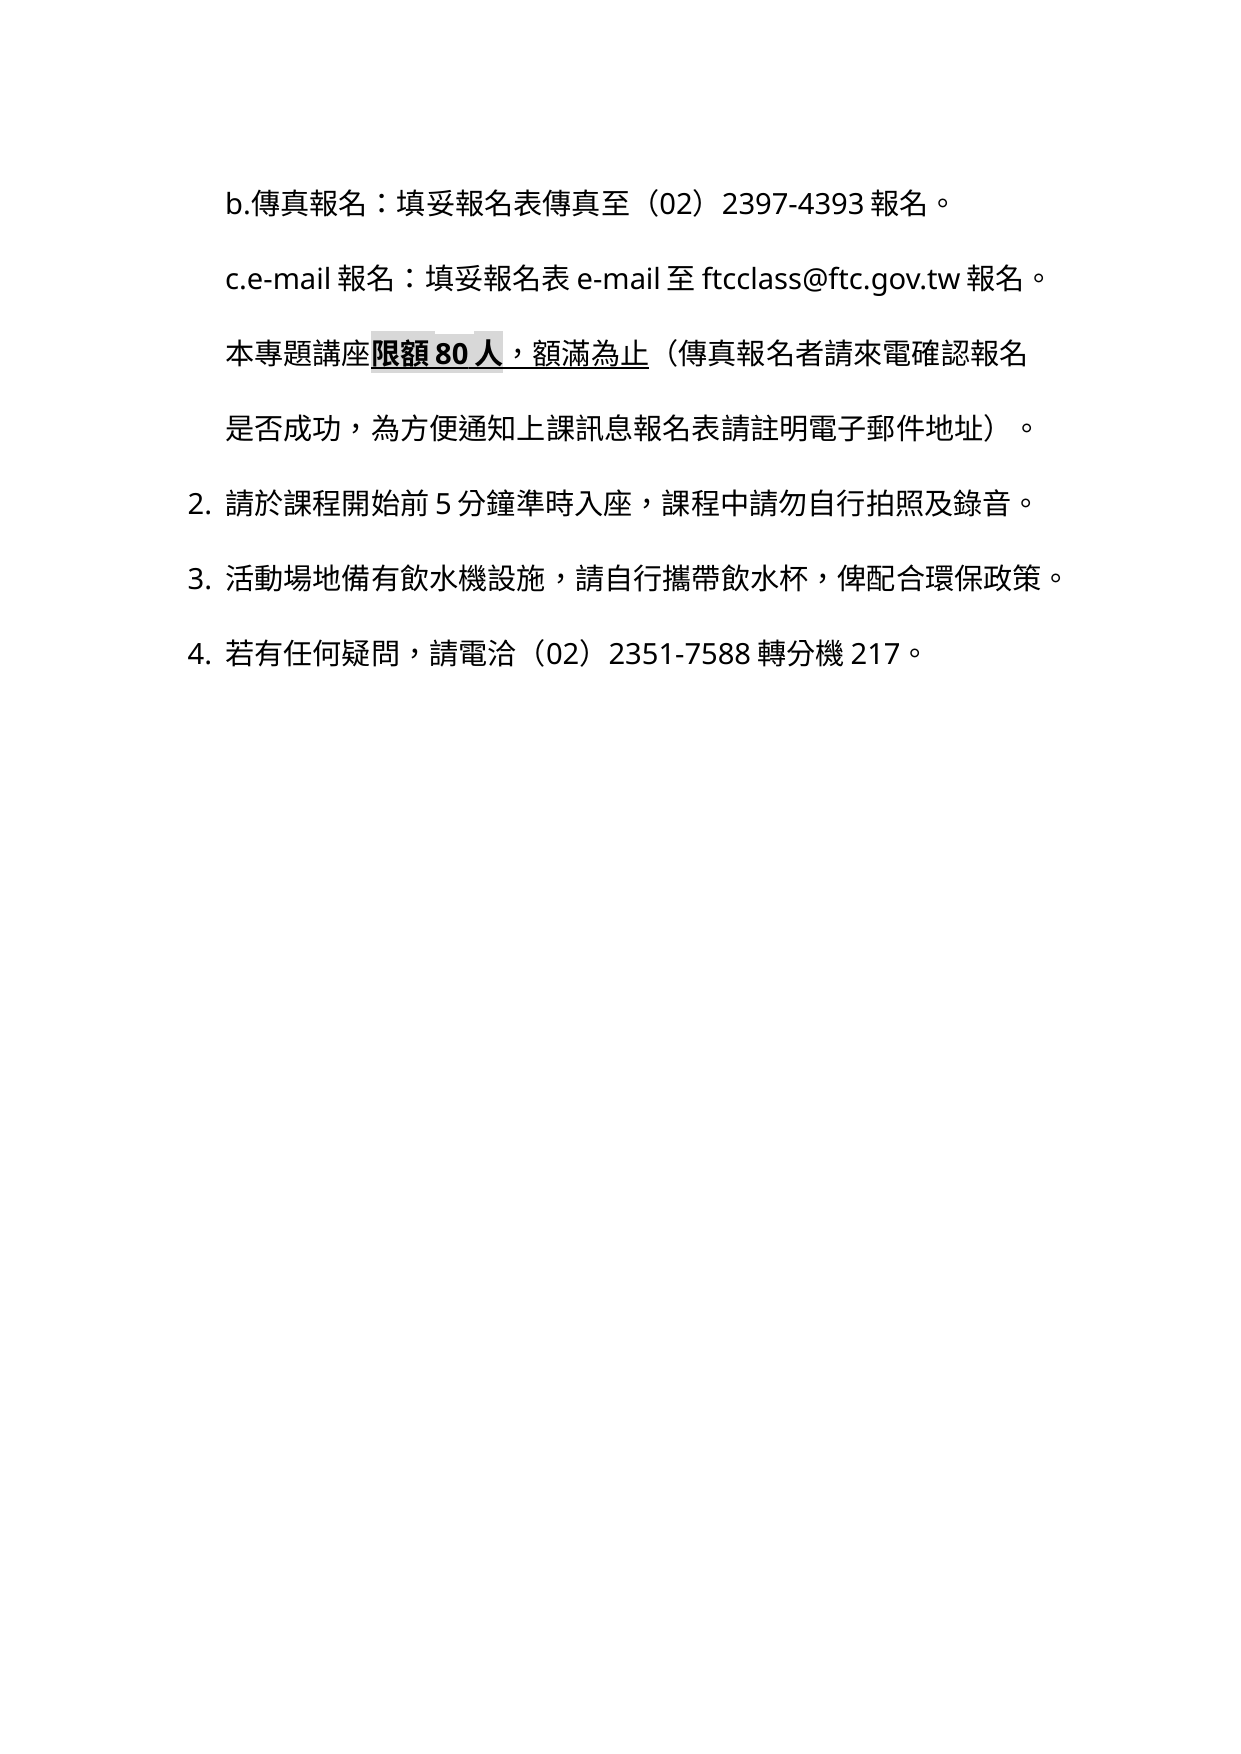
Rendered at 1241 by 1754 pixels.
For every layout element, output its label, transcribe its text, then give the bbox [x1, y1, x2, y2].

text b.傳真報名：填妥報名表傳真至（02）2397-4393報名。 [225, 164, 1053, 239]
list 請於課程開始前5分鐘準時入座，課程中請勿自行拍照及錄音。 [187, 464, 1053, 539]
list 活動場地備有飲水機設施，請自行攜帶飲水杯，俾配合環保政策。 [187, 539, 1053, 614]
text 本專題講座限額80人，額滿為止（傳真報名者請來電確認報名是否成功，為方便通知上課訊息報名表請註明電子郵件地址）。 [225, 314, 1053, 464]
text c.e-mail報名：填妥報名表e-mail至ftcclass@ftc.gov.tw報名。 [225, 239, 1053, 314]
list 若有任何疑問，請電洽（02）2351-7588轉分機217。 [187, 614, 1053, 689]
